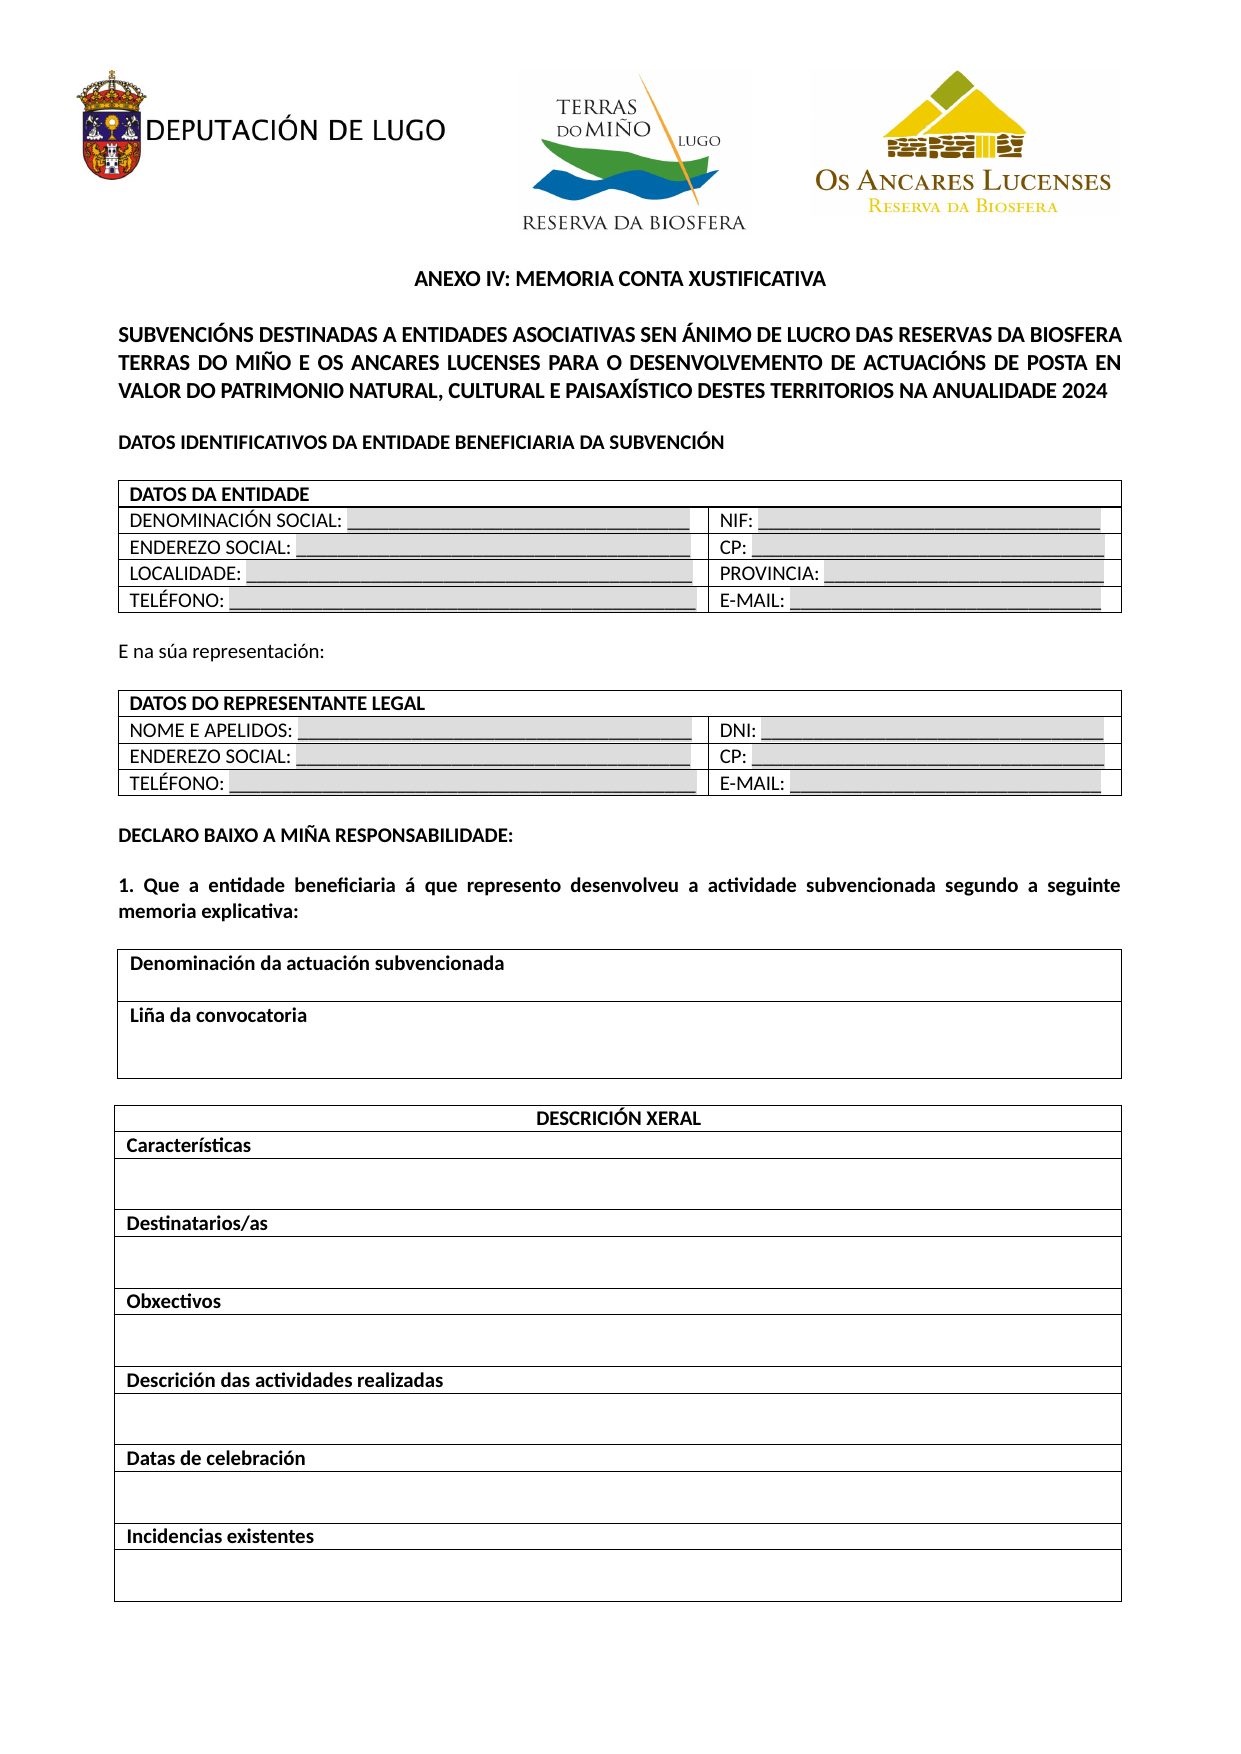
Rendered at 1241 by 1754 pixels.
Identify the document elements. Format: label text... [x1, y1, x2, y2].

table_cell PROVINCIA: ___________________________ [709, 560, 1121, 586]
table_cell Incidencias existentes [115, 1524, 1121, 1549]
table_cell CP: __________________________________ [709, 744, 1121, 769]
text ANEXO IV: MEMORIA CONTA XUSTIFICATIVA [118, 264, 1122, 292]
table_cell ENDEREZO SOCIAL: ______________________________________ [119, 744, 708, 769]
table_cell [115, 1159, 1121, 1209]
table_cell [115, 1550, 1121, 1601]
table_cell LOCALIDADE: ___________________________________________ [119, 560, 708, 586]
table_header Denominación da actuación subvencionada [118, 950, 1121, 1001]
table_cell NOME E APELIDOS: ______________________________________ [119, 717, 708, 742]
text DECLARO BAIXO A MIÑA RESPONSABILIDADE: [118, 822, 1122, 847]
text SUBVENCIÓNS DESTINADAS A ENTIDADES ASOCIATIVAS SEN ÁNIMO DE LUCRO DAS RESERVAS DA BIOSFERA TERRAS DO MIÑO E OS ANCARES LUCENSES PARA O DESENVOLVEMENTO DE ACTUACIÓNS DE POSTA EN VALOR DO PATRIMONIO NATURAL, CULTURAL E PAISAXÍSTICO DESTES TERRITORIOS NA ANUALIDADE 2024 [118, 320, 1122, 404]
table_cell TELÉFONO: _____________________________________________ [119, 587, 708, 612]
table_cell TELÉFONO: _____________________________________________ [119, 770, 708, 795]
text 1. Que a entidade beneficiaria á que represento desenvolveu a actividade subvencionada segundo a seguinte memoria explicativa: [118, 873, 1122, 923]
table_cell [115, 1237, 1121, 1288]
table_cell Características [115, 1132, 1121, 1157]
table_cell Obxectivos [115, 1289, 1121, 1314]
table_cell ENDEREZO SOCIAL: ______________________________________ [119, 534, 708, 559]
table_header DATOS DO REPRESENTANTE LEGAL [119, 691, 1121, 716]
picture [73, 67, 454, 187]
table_cell [115, 1394, 1121, 1444]
table_cell Destinatarios/as [115, 1210, 1121, 1236]
table_cell E-MAIL: ______________________________ [709, 770, 1121, 795]
table_cell CP: __________________________________ [709, 534, 1121, 559]
table_header DESCRICIÓN XERAL [115, 1106, 1121, 1131]
table_cell Liña da convocatoria [118, 1002, 1121, 1078]
table_cell NIF: _________________________________ [709, 508, 1121, 533]
table_cell Datas de celebración [115, 1445, 1121, 1471]
table_cell [115, 1472, 1121, 1523]
text DATOS IDENTIFICATIVOS DA ENTIDADE BENEFICIARIA DA SUBVENCIÓN [118, 429, 1122, 454]
picture [809, 67, 1119, 217]
table_cell DNI: _________________________________ [709, 717, 1121, 742]
picture [516, 67, 754, 235]
text E na súa representación: [118, 639, 1122, 664]
table_cell [115, 1315, 1121, 1366]
table_header DATOS DA ENTIDADE [119, 481, 1121, 506]
table_cell DENOMINACIÓN SOCIAL: _________________________________ [119, 508, 708, 533]
table_cell E-MAIL: ______________________________ [709, 587, 1121, 612]
table_cell Descrición das actividades realizadas [115, 1367, 1121, 1392]
